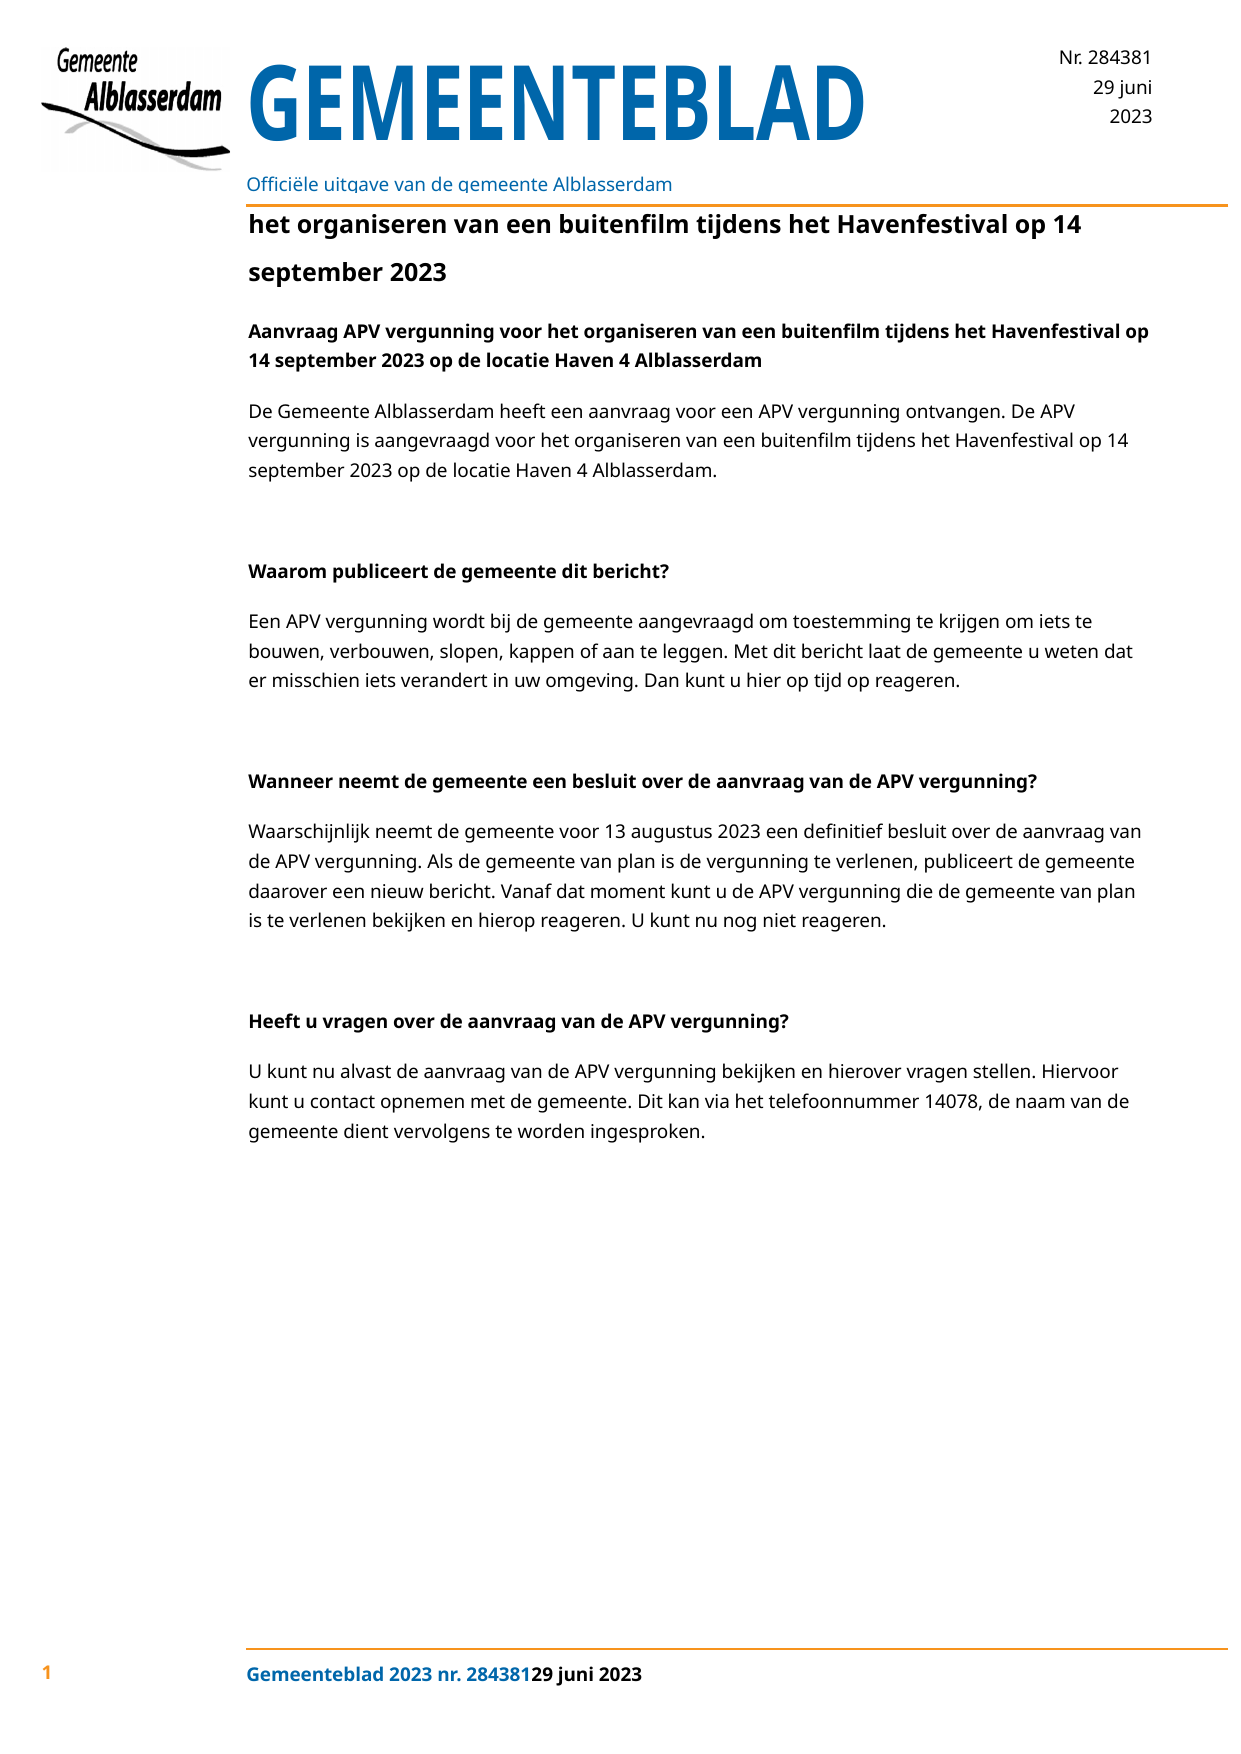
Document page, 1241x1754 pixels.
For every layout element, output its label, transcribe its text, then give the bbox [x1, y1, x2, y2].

text De Gemeente Alblasserdam heeft een aanvraag voor een APV vergunning ontvangen. De APV vergunning is aangevraagd voor het organiseren van een buitenfilm tijdens het Havenfestival op 14 september 2023 op de locatie Haven 4 Alblasserdam. [248, 398, 1152, 483]
text Aanvraag APV vergunning voor het organiseren van een buitenfilm tijdens het Havenfestival op 14 september 2023 op de locatie Haven 4 Alblasserdam [248, 318, 1152, 373]
text Waarschijnlijk neemt de gemeente voor 13 augustus 2023 een definitief besluit over de aanvraag van de APV vergunning. Als de gemeente van plan is de vergunning te verlenen, publiceert de gemeente daarover een nieuw bericht. Vanaf dat moment kunt u de APV vergunning die de gemeente van plan is te verlenen bekijken en hierop reageren. U kunt nu nog niet reageren. [248, 819, 1152, 933]
picture [41, 47, 231, 172]
text Heeft u vragen over de aanvraag van de APV vergunning? [248, 1008, 1152, 1034]
text U kunt nu alvast de aanvraag van de APV vergunning bekijken en hierover vragen stellen. Hiervoor kunt u contact opnemen met de gemeente. Dit kan via het telefoonnummer 14078, de naam van de gemeente dient vervolgens te worden ingesproken. [248, 1059, 1152, 1144]
text Wanneer neemt de gemeente een besluit over de aanvraag van de APV vergunning? [248, 768, 1152, 794]
text Waarom publiceert de gemeente dit bericht? [248, 558, 1152, 584]
text het organiseren van een buitenfilm tijdens het Havenfestival op 14 september 2023 [248, 207, 1152, 288]
text Een APV vergunning wordt bij de gemeente aangevraagd om toestemming te krijgen om iets te bouwen, verbouwen, slopen, kappen of aan te leggen. Met dit bericht laat de gemeente u weten dat er misschien iets verandert in uw omgeving. Dan kunt u hier op tijd op reageren. [248, 608, 1152, 693]
